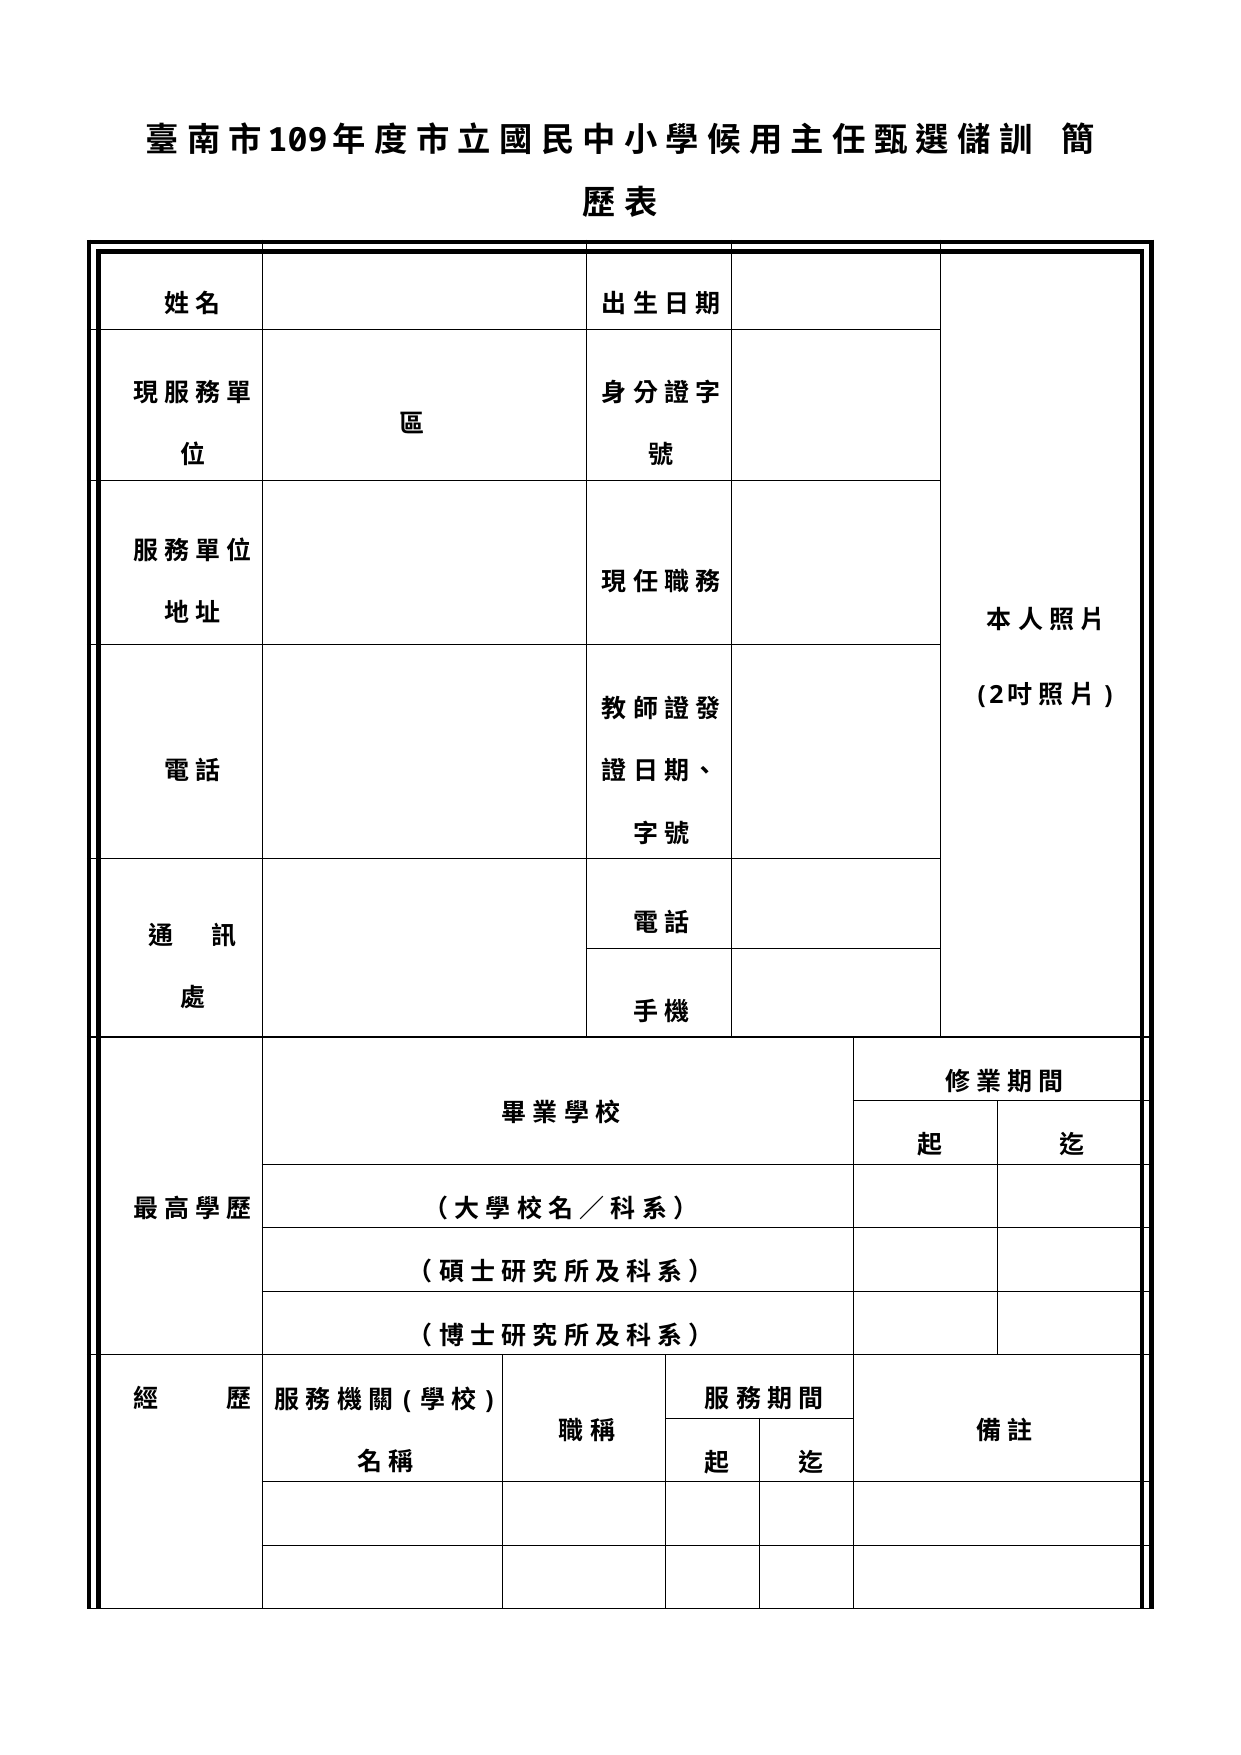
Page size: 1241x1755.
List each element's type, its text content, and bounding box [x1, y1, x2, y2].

table_cell [666, 1482, 759, 1545]
table_header [263, 254, 586, 329]
table_cell 手機 [587, 949, 731, 1036]
table_cell [854, 1482, 1140, 1545]
table_header [732, 254, 940, 329]
table_header [263, 244, 586, 249]
table_cell 最高學歷 [101, 1038, 262, 1354]
table_cell [998, 1292, 1140, 1354]
table_cell [854, 1546, 1140, 1608]
table_cell [732, 859, 940, 947]
table_cell （博士研究所及科系） [263, 1292, 853, 1354]
table_cell [732, 645, 940, 858]
table_cell [760, 1482, 853, 1545]
table_cell 教師證發證日期、字號 [587, 645, 731, 858]
table_cell 職稱 [503, 1355, 665, 1481]
table_cell 電話 [587, 859, 731, 947]
table_cell 服務期間 [666, 1355, 853, 1418]
table_cell [503, 1482, 665, 1545]
table_cell 電話 [101, 645, 262, 858]
table_cell [760, 1546, 853, 1608]
table_cell [998, 1228, 1140, 1291]
table_cell [732, 481, 940, 644]
table_cell 起 [666, 1419, 759, 1481]
table_cell 起 [854, 1101, 997, 1163]
table_cell [263, 645, 586, 858]
table_cell 迄 [998, 1101, 1140, 1163]
table_cell 經 歷 [101, 1355, 262, 1608]
table_cell [263, 1546, 502, 1608]
table_cell 身分證字號 [587, 330, 731, 480]
table_cell [854, 1292, 997, 1354]
table_cell 備註 [854, 1355, 1140, 1481]
table_cell [263, 1482, 502, 1545]
table_cell （大學校名／科系） [263, 1165, 853, 1227]
text 臺南市109年度市立國民中小學候用主任甄選儲訓 簡歷表 [125, 96, 1115, 221]
table_cell [263, 481, 586, 644]
table_cell （碩士研究所及科系） [263, 1228, 853, 1291]
table_header [587, 244, 731, 249]
table_header 出生日期 [587, 254, 731, 329]
table_cell [732, 330, 940, 480]
table_cell 通 訊 處 [101, 859, 262, 1036]
table_cell 現服務單位 [101, 330, 262, 480]
table_cell [854, 1165, 997, 1227]
table_cell 修業期間 [854, 1038, 1140, 1100]
table_header 本人照片 (2吋照片) [941, 244, 1147, 1036]
table_cell [732, 949, 940, 1036]
table_cell [998, 1165, 1140, 1227]
table_cell 迄 [760, 1419, 853, 1481]
table_header 姓名 [94, 244, 262, 329]
table_cell [263, 859, 586, 1036]
table_cell [854, 1228, 997, 1291]
table_cell [666, 1546, 759, 1608]
table_cell 畢業學校 [263, 1038, 853, 1163]
table_cell 區 [263, 330, 586, 480]
table_cell [503, 1546, 665, 1608]
table_header [732, 244, 940, 249]
table_cell 服務單位地址 [101, 481, 262, 644]
table_cell 現任職務 [587, 481, 731, 644]
table_cell 服務機關(學校)名稱 [263, 1355, 502, 1481]
